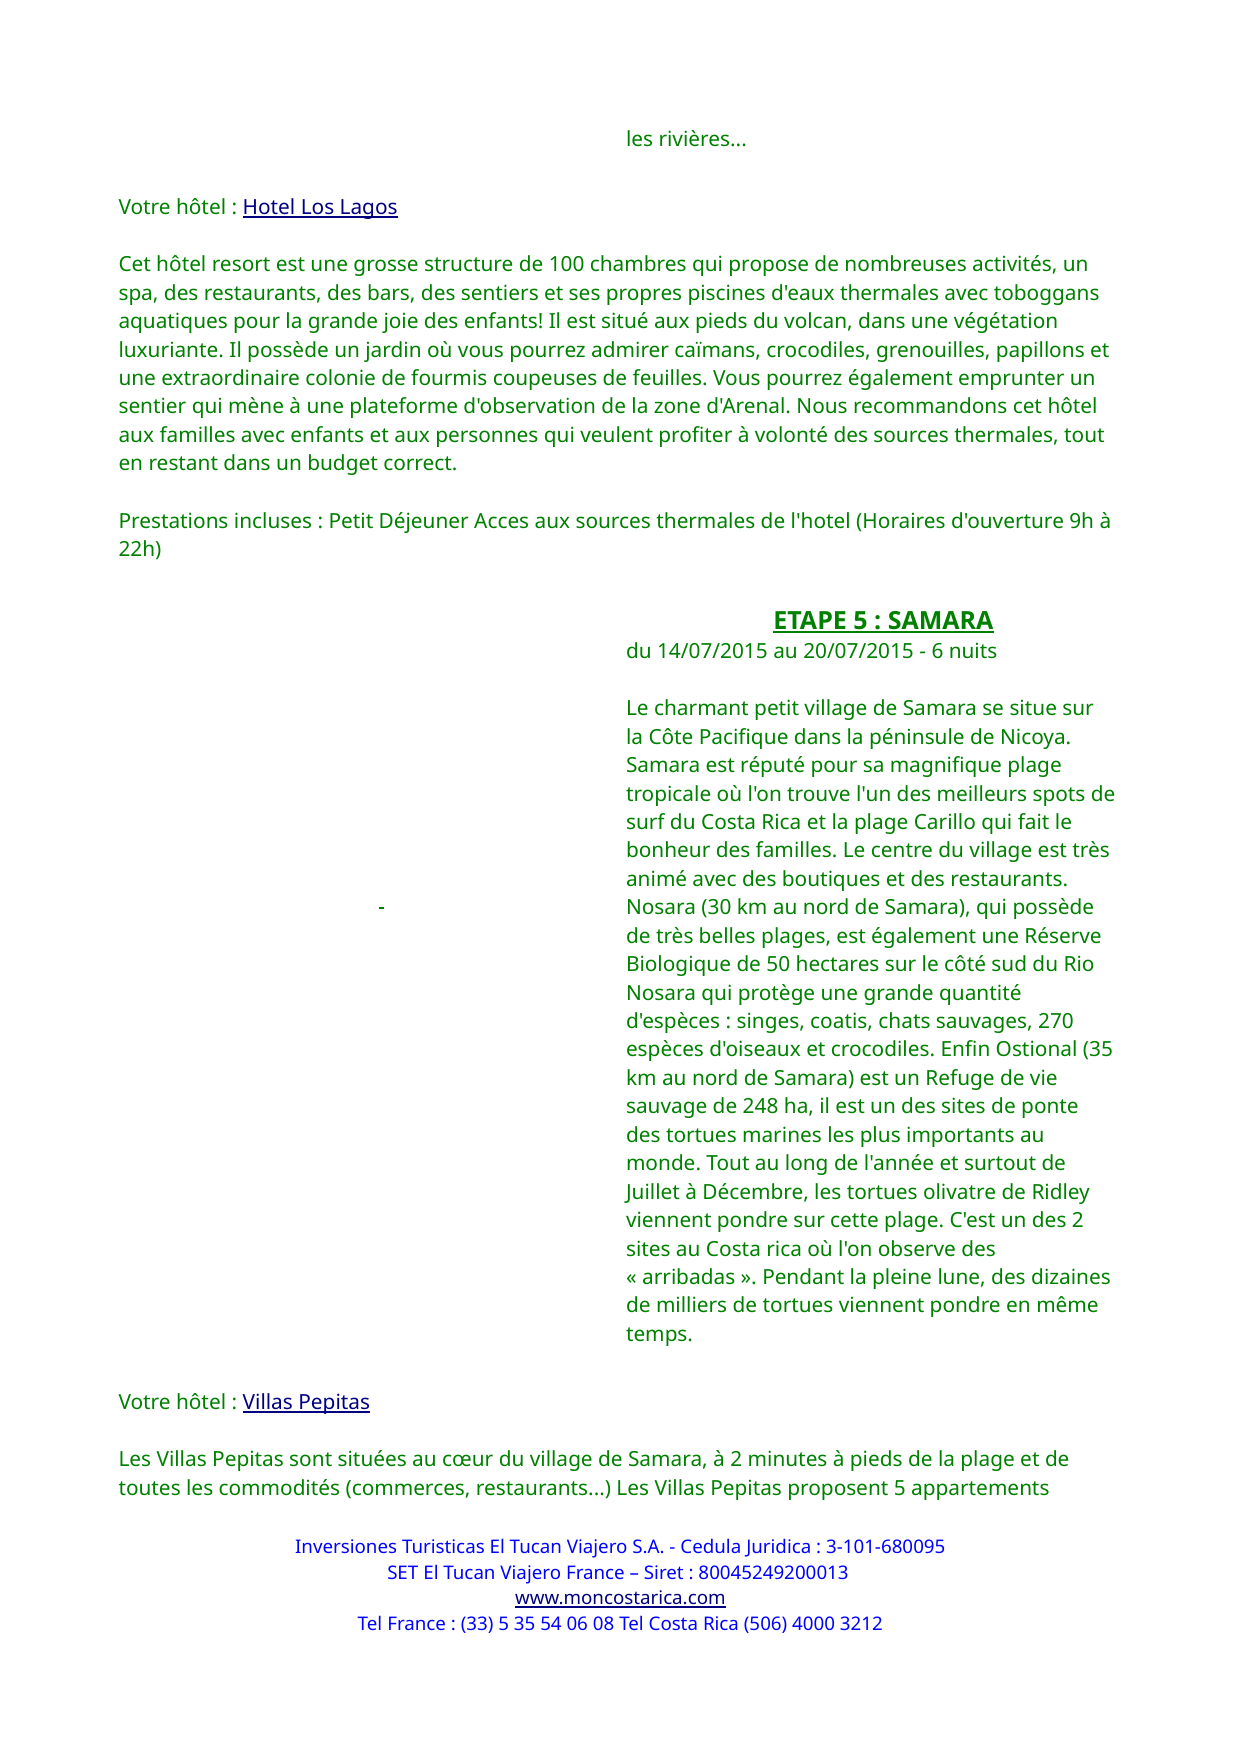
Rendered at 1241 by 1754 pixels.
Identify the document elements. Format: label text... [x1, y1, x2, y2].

text Votre hôtel : Villas Pepitas [118, 1387, 1122, 1416]
table_header les rivières... [620, 118, 1122, 158]
text Les Villas Pepitas sont situées au cœur du village de Samara, à 2 minutes à pieds de la plage et de toutes les commodités (commerces, restaurants...) Les Villas Pepitas proposent 5 appartements [118, 1444, 1122, 1501]
text Cet hôtel resort est une grosse structure de 100 chambres qui propose de nombreuses activités, un spa, des restaurants, des bars, des sentiers et ses propres piscines d'eaux thermales avec toboggans aquatiques pour la grande joie des enfants! Il est situé aux pieds du volcan, dans une végétation luxuriante. Il possède un jardin où vous pourrez admirer caïmans, crocodiles, grenouilles, papillons et une extraordinaire colonie de fourmis coupeuses de feuilles. Vous pourrez également emprunter un sentier qui mène à une plateforme d'observation de la zone d'Arenal. Nous recommandons cet hôtel aux familles avec enfants et aux personnes qui veulent profiter à volonté des sources thermales, tout en restant dans un budget correct. [118, 249, 1122, 477]
table_header [118, 118, 620, 158]
text Prestations incluses : Petit Déjeuner Acces aux sources thermales de l'hotel (Horaires d'ouverture 9h à 22h) [118, 506, 1122, 563]
table_header ETAPE 5 : SAMARA du 14/07/2015 au 20/07/2015 - 6 nuits Le charmant petit village de Samara se situe sur la Côte Pacifique dans la péninsule de Nicoya. Samara est réputé pour sa magnifique plage tropicale où l'on trouve l'un des meilleurs spots de surf du Costa Rica et la plage Carillo qui fait le bonheur des familles. Le centre du village est très animé avec des boutiques et des restaurants. Nosara (30 km au nord de Samara), qui possède de très belles plages, est également une Réserve Biologique de 50 hectares sur le côté sud du Rio Nosara qui protège une grande quantité d'espèces : singes, coatis, chats sauvages, 270 espèces d'oiseaux et crocodiles. Enfin Ostional (35 km au nord de Samara) est un Refuge de vie sauvage de 248 ha, il est un des sites de ponte des tortues marines les plus importants au monde. Tout au long de l'année et surtout de Juillet à Décembre, les tortues olivatre de Ridley viennent pondre sur cette plage. C'est un des 2 sites au Costa rica où l'on observe des « arribadas ». Pendant la pleine lune, des dizaines de milliers de tortues viennent pondre en même temps. [620, 597, 1122, 1353]
table_header [118, 597, 620, 1353]
text Votre hôtel : Hotel Los Lagos [118, 192, 1122, 221]
